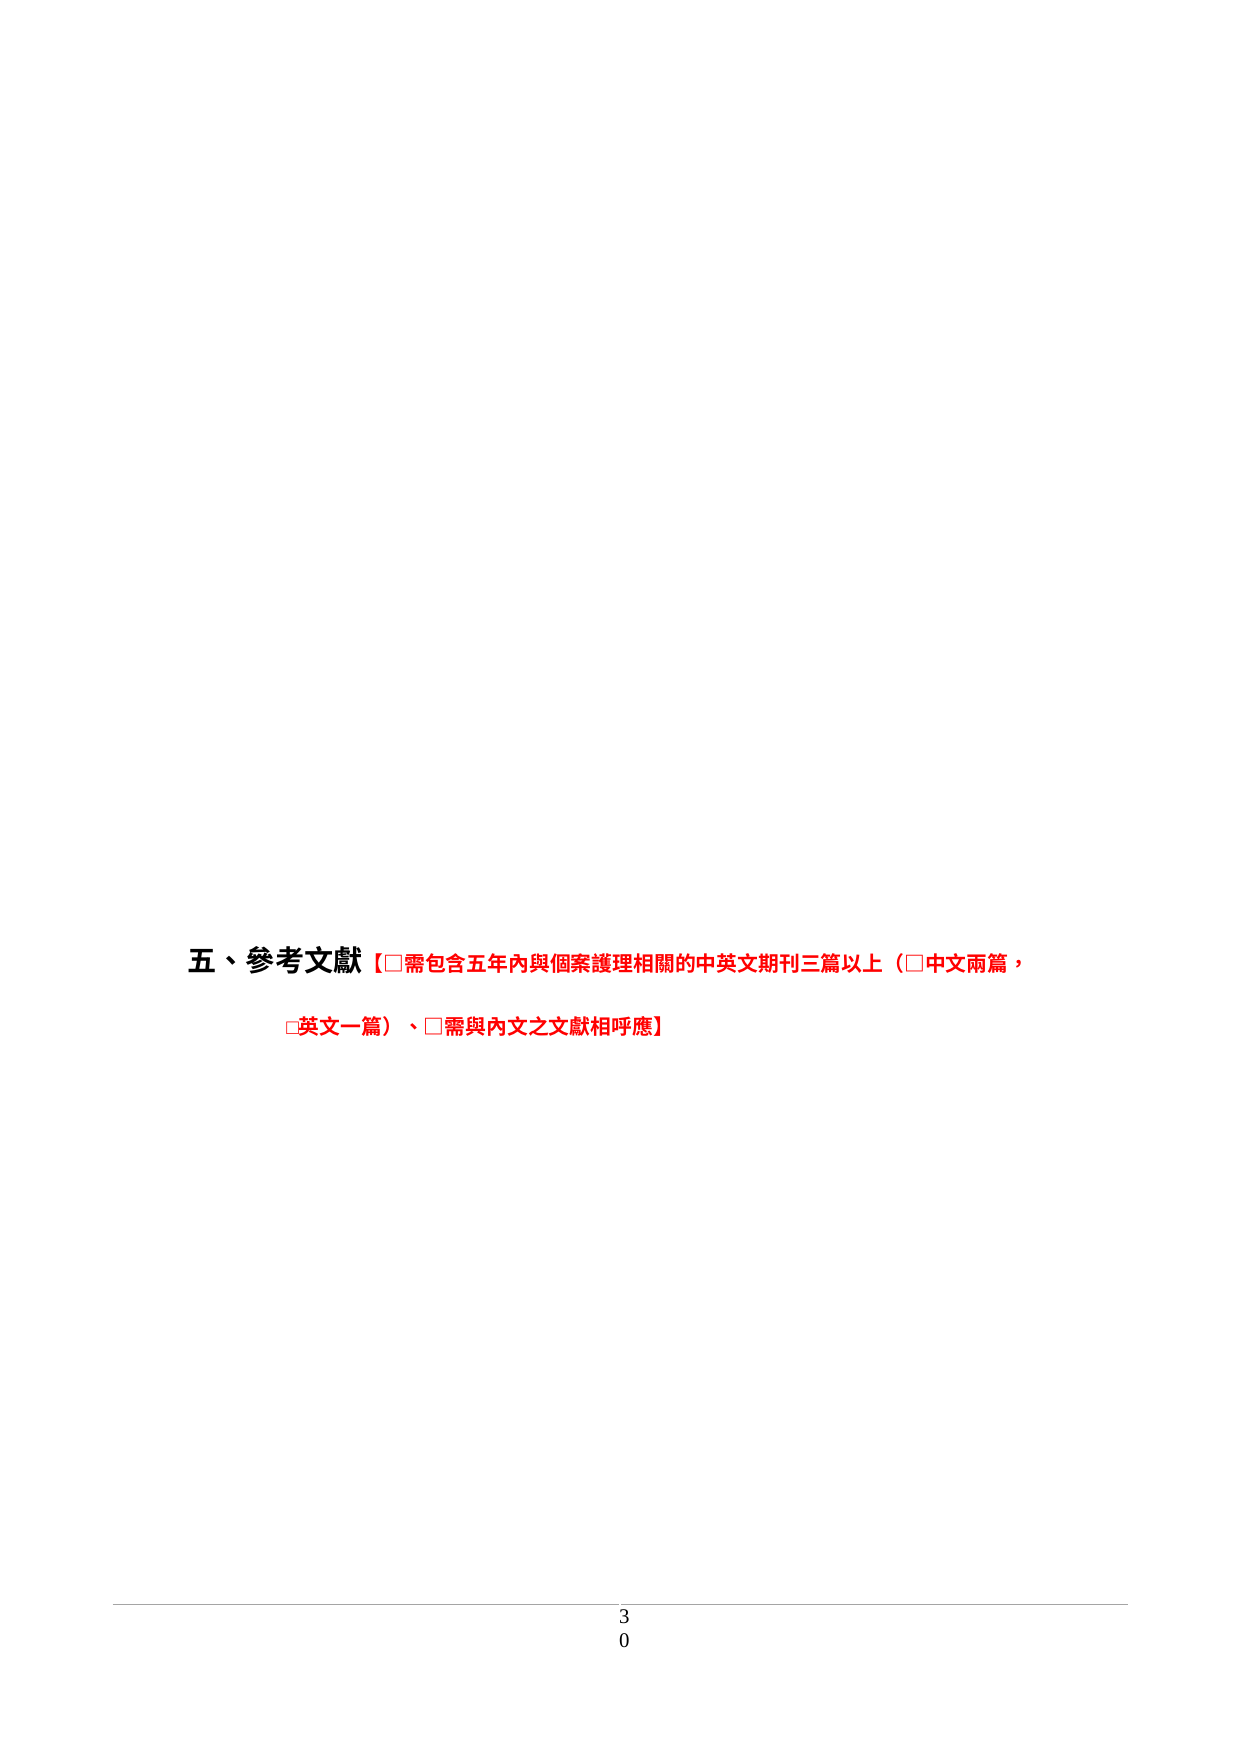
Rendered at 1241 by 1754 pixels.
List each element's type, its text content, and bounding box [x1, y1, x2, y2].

text 五、參考文獻【□需包含五年內與個案護理相關的中英文期刊三篇以上（□中文兩篇， [187, 917, 1137, 980]
text □英文一篇）、□需與內文之文獻相呼應】 [187, 980, 1137, 1042]
